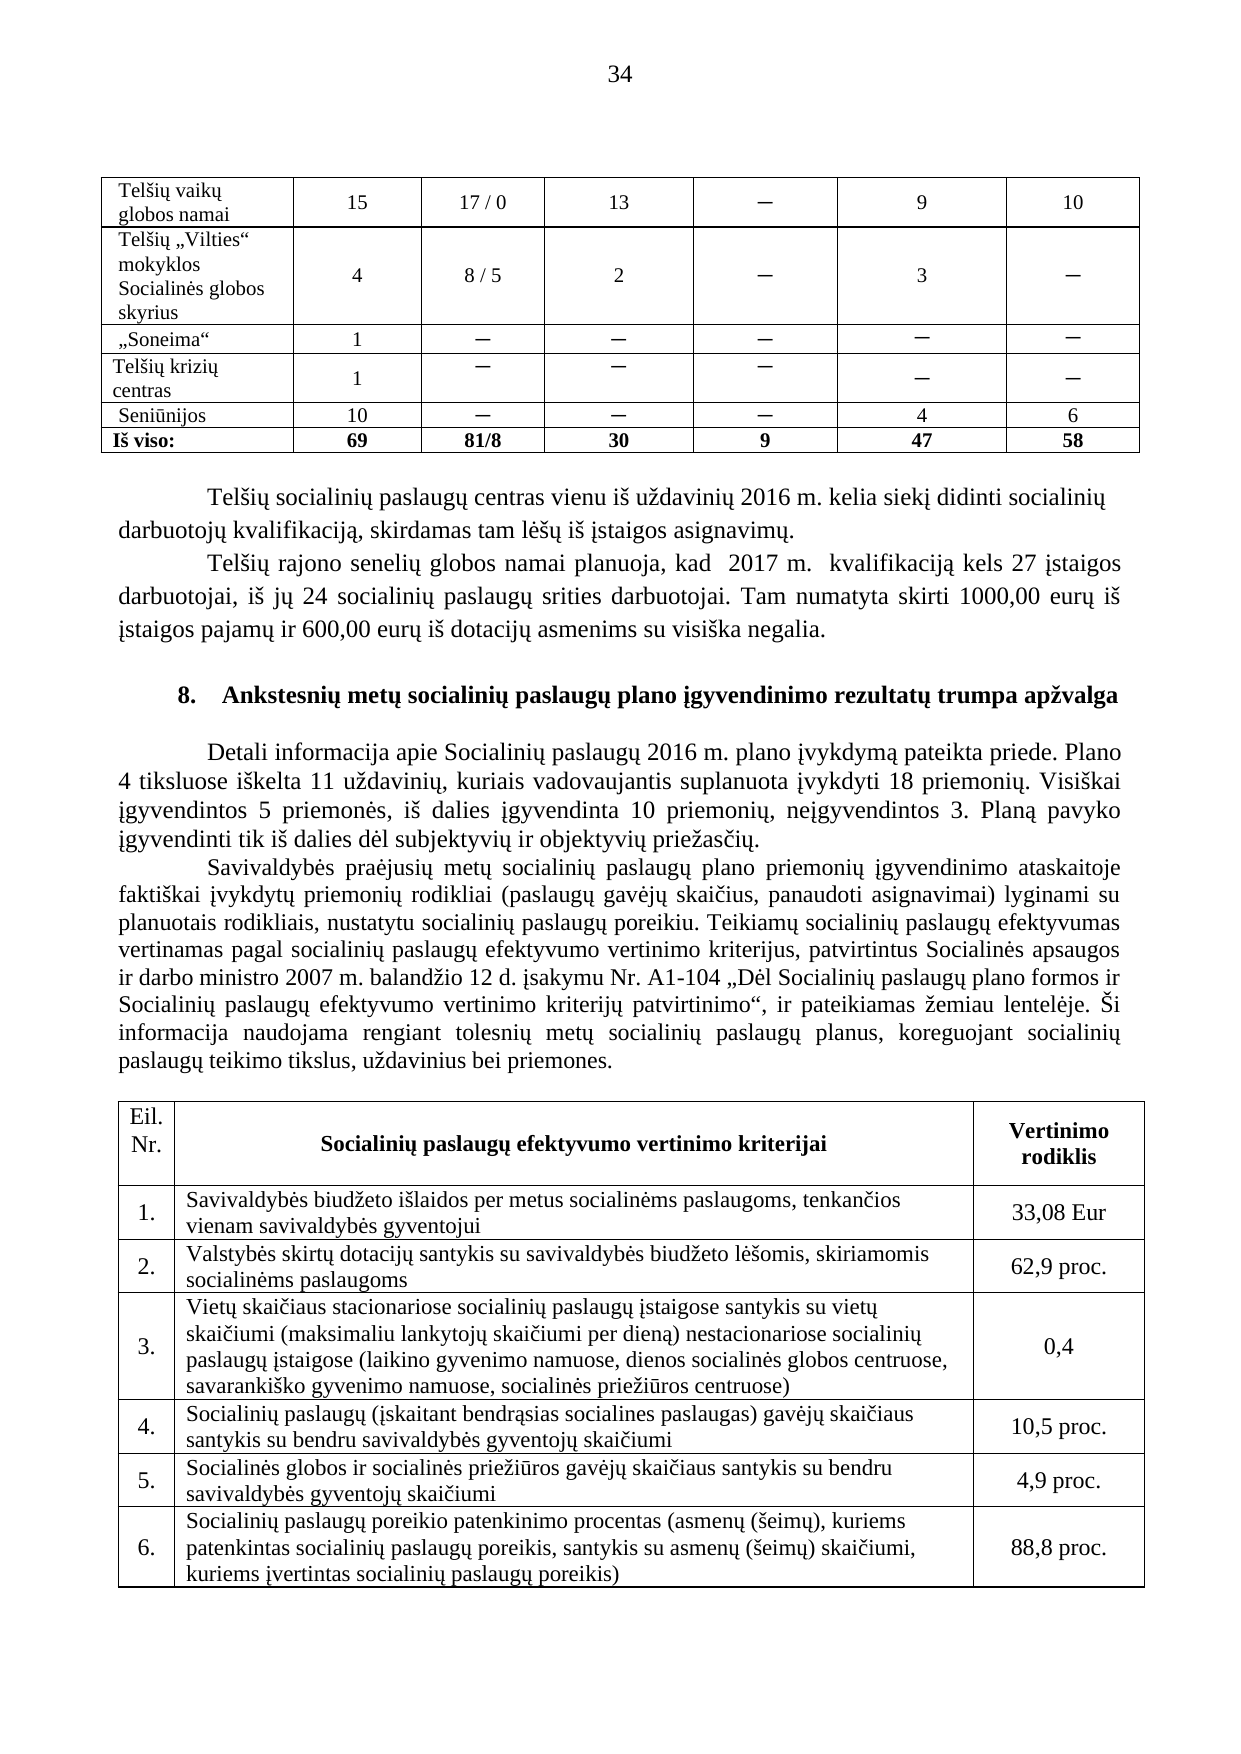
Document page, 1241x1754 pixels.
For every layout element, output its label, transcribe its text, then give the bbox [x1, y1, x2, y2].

table_cell 6. [119, 1507, 174, 1586]
table_cell 8 / 5 [422, 228, 544, 324]
table_cell 4. [119, 1400, 174, 1452]
table_cell ─ [694, 403, 837, 427]
table_cell ─ [694, 354, 837, 402]
table_cell ─ [545, 354, 693, 402]
table_cell „Soneima“ [102, 325, 293, 353]
table_cell 81/8 [422, 428, 544, 452]
table_cell 3. [119, 1293, 174, 1399]
table_cell Telšių krizių centras [102, 354, 293, 402]
text Detali informacija apie Socialinių paslaugų 2016 m. plano įvykdymą pateikta priede. Plano 4 tiksluose iškelta 11 uždavinių, kuriais vadovaujantis suplanuota įvykdyti 18 priemonių. Visiškai įgyvendintos 5 priemonės, iš dalies įgyvendinta 10 priemonių, neįgyvendintos 3. Planą pavyko įgyvendinti tik iš dalies dėl subjektyvių ir objektyvių priežasčių. [118, 737, 1122, 852]
table_cell 62,9 proc. [974, 1240, 1144, 1292]
table_cell 9 [838, 178, 1006, 226]
table_header Eil. Nr. [119, 1102, 174, 1185]
text 8. Ankstesnių metų socialinių paslaugų plano įgyvendinimo rezultatų trumpa apžvalga [174, 680, 1122, 709]
table_cell 2 [545, 228, 693, 324]
table_cell Vietų skaičiaus stacionariose socialinių paslaugų įstaigose santykis su vietų skaičiumi (maksimaliu lankytojų skaičiumi per dieną) nestacionariose socialinių paslaugų įstaigose (laikino gyvenimo namuose, dienos socialinės globos centruose, savarankiško gyvenimo namuose, socialinės priežiūros centruose) [175, 1293, 973, 1399]
table_cell Savivaldybės biudžeto išlaidos per metus socialinėms paslaugoms, tenkančios vienam savivaldybės gyventojui [175, 1186, 973, 1238]
table_header Socialinių paslaugų efektyvumo vertinimo kriterijai [175, 1102, 973, 1185]
table_cell ─ [694, 178, 837, 226]
table_cell 6 [1007, 403, 1139, 427]
table_cell ─ [545, 403, 693, 427]
table_cell Socialinių paslaugų poreikio patenkinimo procentas (asmenų (šeimų), kuriems patenkintas socialinių paslaugų poreikis, santykis su asmenų (šeimų) skaičiumi, kuriems įvertintas socialinių paslaugų poreikis) [175, 1507, 973, 1586]
table_cell 30 [545, 428, 693, 452]
table_cell Telšių vaikų globos namai [102, 178, 293, 226]
text darbuotojų kvalifikaciją, skirdamas tam lėšų iš įstaigos asignavimų. [118, 515, 1122, 544]
table_cell ─ [422, 325, 544, 353]
table_cell 69 [294, 428, 421, 452]
table_cell ─ [1007, 228, 1139, 324]
table_cell ─ [422, 354, 544, 402]
table_cell Seniūnijos [102, 403, 293, 427]
table_cell 17 / 0 [422, 178, 544, 226]
table_cell 4 [838, 403, 1006, 427]
table_cell 15 [294, 178, 421, 226]
table_cell 4,9 proc. [974, 1454, 1144, 1506]
text Telšių socialinių paslaugų centras vienu iš uždavinių 2016 m. kelia siekį didinti socialinių [207, 482, 1122, 511]
text Savivaldybės praėjusių metų socialinių paslaugų plano priemonių įgyvendinimo ataskaitoje faktiškai įvykdytų priemonių rodikliai (paslaugų gavėjų skaičius, panaudoti asignavimai) lyginami su planuotais rodikliais, nustatytu socialinių paslaugų poreikiu. Teikiamų socialinių paslaugų efektyvumas vertinamas pagal socialinių paslaugų efektyvumo vertinimo kriterijus, patvirtintus Socialinės apsaugos ir darbo ministro 2007 m. balandžio 12 d. įsakymu Nr. A1-104 „Dėl Socialinių paslaugų plano formos ir Socialinių paslaugų efektyvumo vertinimo kriterijų patvirtinimo“, ir pateikiamas žemiau lentelėje. Ši informacija naudojama rengiant tolesnių metų socialinių paslaugų planus, koreguojant socialinių paslaugų teikimo tikslus, uždavinius bei priemones. [118, 852, 1122, 1073]
table_cell 88,8 proc. [974, 1507, 1144, 1586]
table_cell ─ [422, 403, 544, 427]
table_cell 5. [119, 1454, 174, 1506]
table_cell 4 [294, 228, 421, 324]
table_cell 13 [545, 178, 693, 226]
table_cell Socialinės globos ir socialinės priežiūros gavėjų skaičiaus santykis su bendru savivaldybės gyventojų skaičiumi [175, 1454, 973, 1506]
text Telšių rajono senelių globos namai planuoja, kad 2017 m. kvalifikaciją kels 27 įstaigos darbuotojai, iš jų 24 socialinių paslaugų srities darbuotojai. Tam numatyta skirti 1000,00 eurų iš įstaigos pajamų ir 600,00 eurų iš dotacijų asmenims su visiška negalia. [118, 548, 1122, 643]
table_cell 9 [694, 428, 837, 452]
table_cell 1 [294, 325, 421, 353]
table_cell ─ [1007, 325, 1139, 353]
table_cell Iš viso: [102, 428, 293, 452]
table_cell Telšių „Vilties“ mokyklos Socialinės globos skyrius [102, 228, 293, 324]
table_cell ─ [838, 325, 1006, 353]
table_cell ─ [694, 325, 837, 353]
table_cell ─ [838, 354, 1006, 402]
table_cell 2. [119, 1240, 174, 1292]
table_cell Valstybės skirtų dotacijų santykis su savivaldybės biudžeto lėšomis, skiriamomis socialinėms paslaugoms [175, 1240, 973, 1292]
table_cell Socialinių paslaugų (įskaitant bendrąsias socialines paslaugas) gavėjų skaičiaus santykis su bendru savivaldybės gyventojų skaičiumi [175, 1400, 973, 1452]
table_cell ─ [545, 325, 693, 353]
table_cell 3 [838, 228, 1006, 324]
table_cell 1. [119, 1186, 174, 1238]
table_cell 47 [838, 428, 1006, 452]
table_cell 10,5 proc. [974, 1400, 1144, 1452]
table_cell 1 [294, 354, 421, 402]
table_cell ─ [1007, 354, 1139, 402]
table_cell 10 [1007, 178, 1139, 226]
table_cell 0,4 [974, 1293, 1144, 1399]
table_cell 10 [294, 403, 421, 427]
table_header Vertinimo rodiklis [974, 1102, 1144, 1185]
table_cell ─ [694, 228, 837, 324]
table_cell 58 [1007, 428, 1139, 452]
table_cell 33,08 Eur [974, 1186, 1144, 1238]
